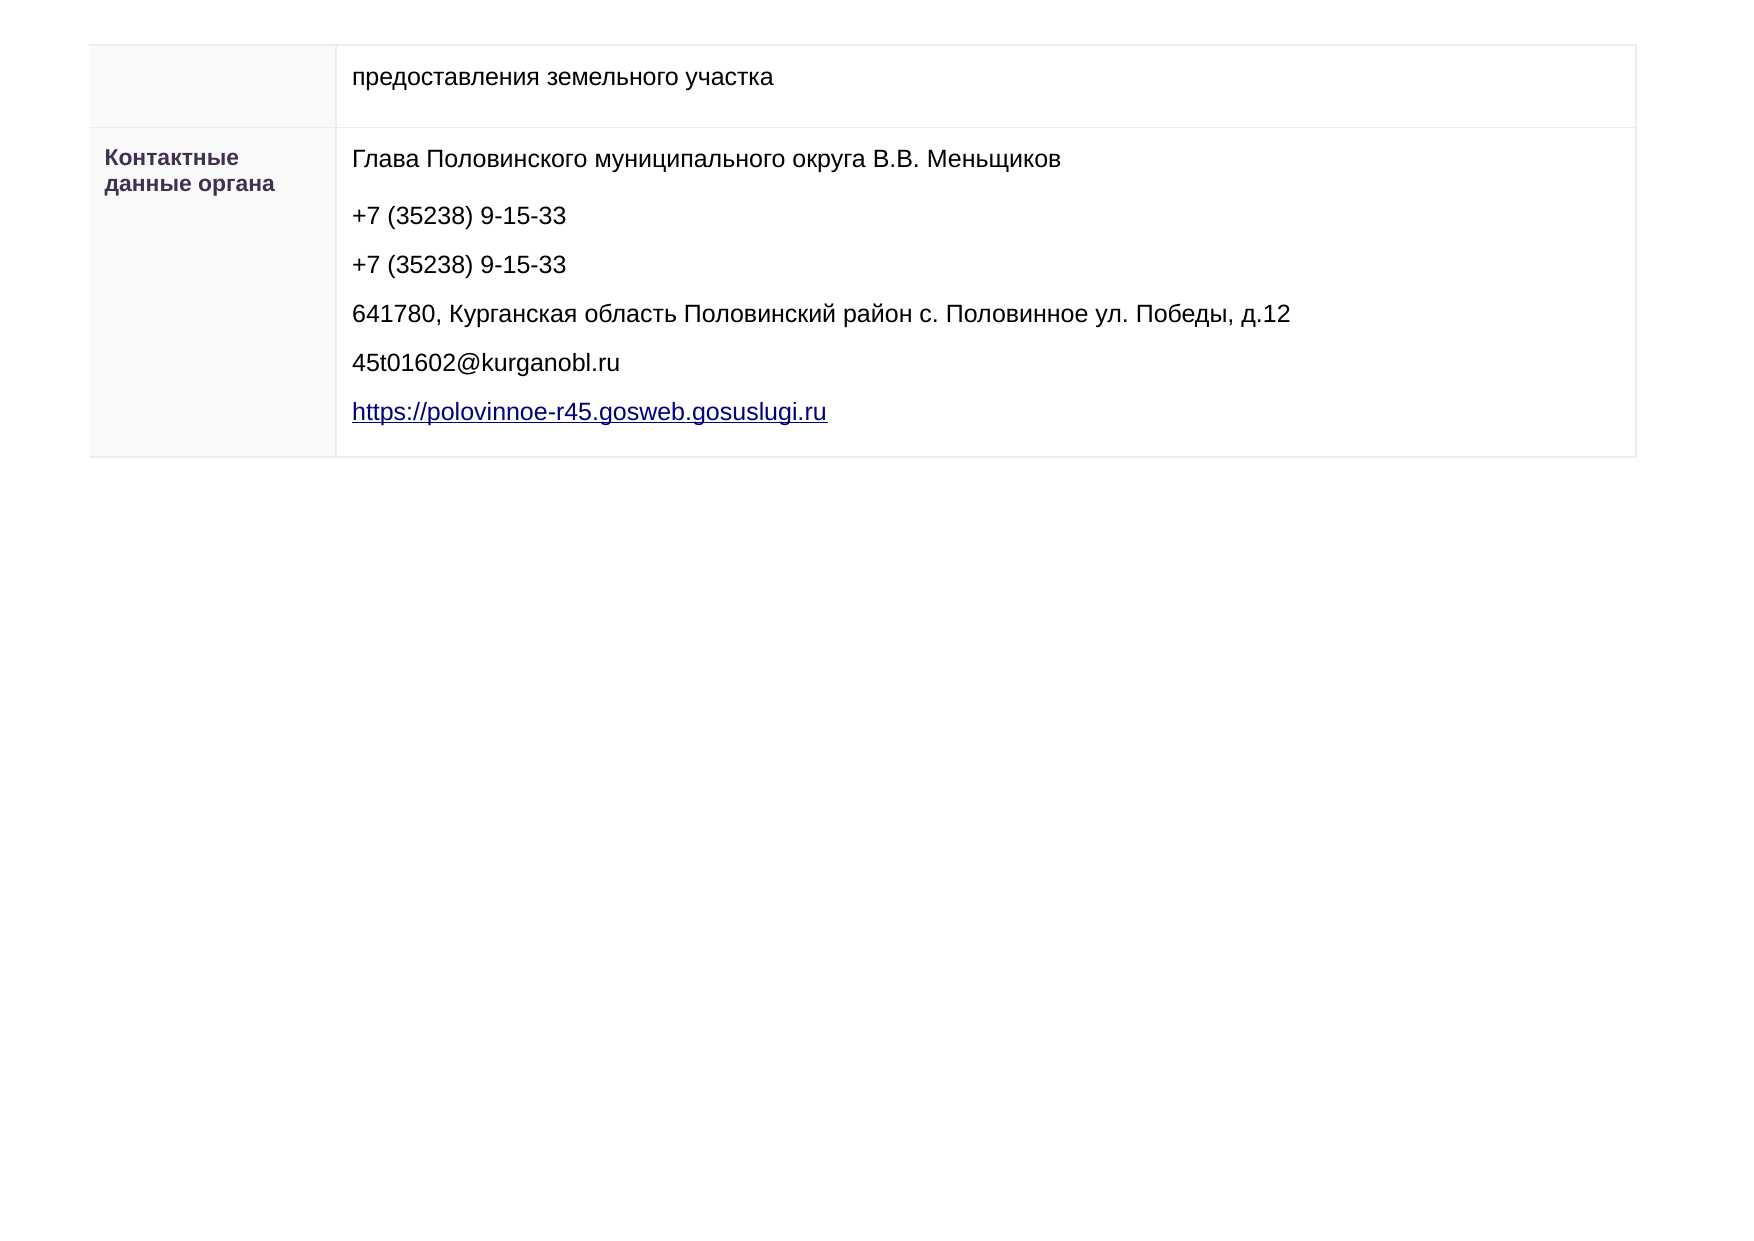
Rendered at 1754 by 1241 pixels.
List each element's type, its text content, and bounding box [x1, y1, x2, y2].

table_cell [89, 46, 335, 127]
table_cell предоставления земельного участка [337, 46, 1635, 127]
table_cell Глава Половинского муниципального округа В.В. Меньщиков +7 (35238) 9-15-33 +7 (35238) 9-15-33 641780, Курганская область Половинский район с. Половинное ул. Победы, д.12 45t01602@kurganobl.ru https://polovinnoe-r45.gosweb.gosuslugi.ru [337, 128, 1635, 456]
table_cell Контактные данные органа [89, 128, 335, 456]
